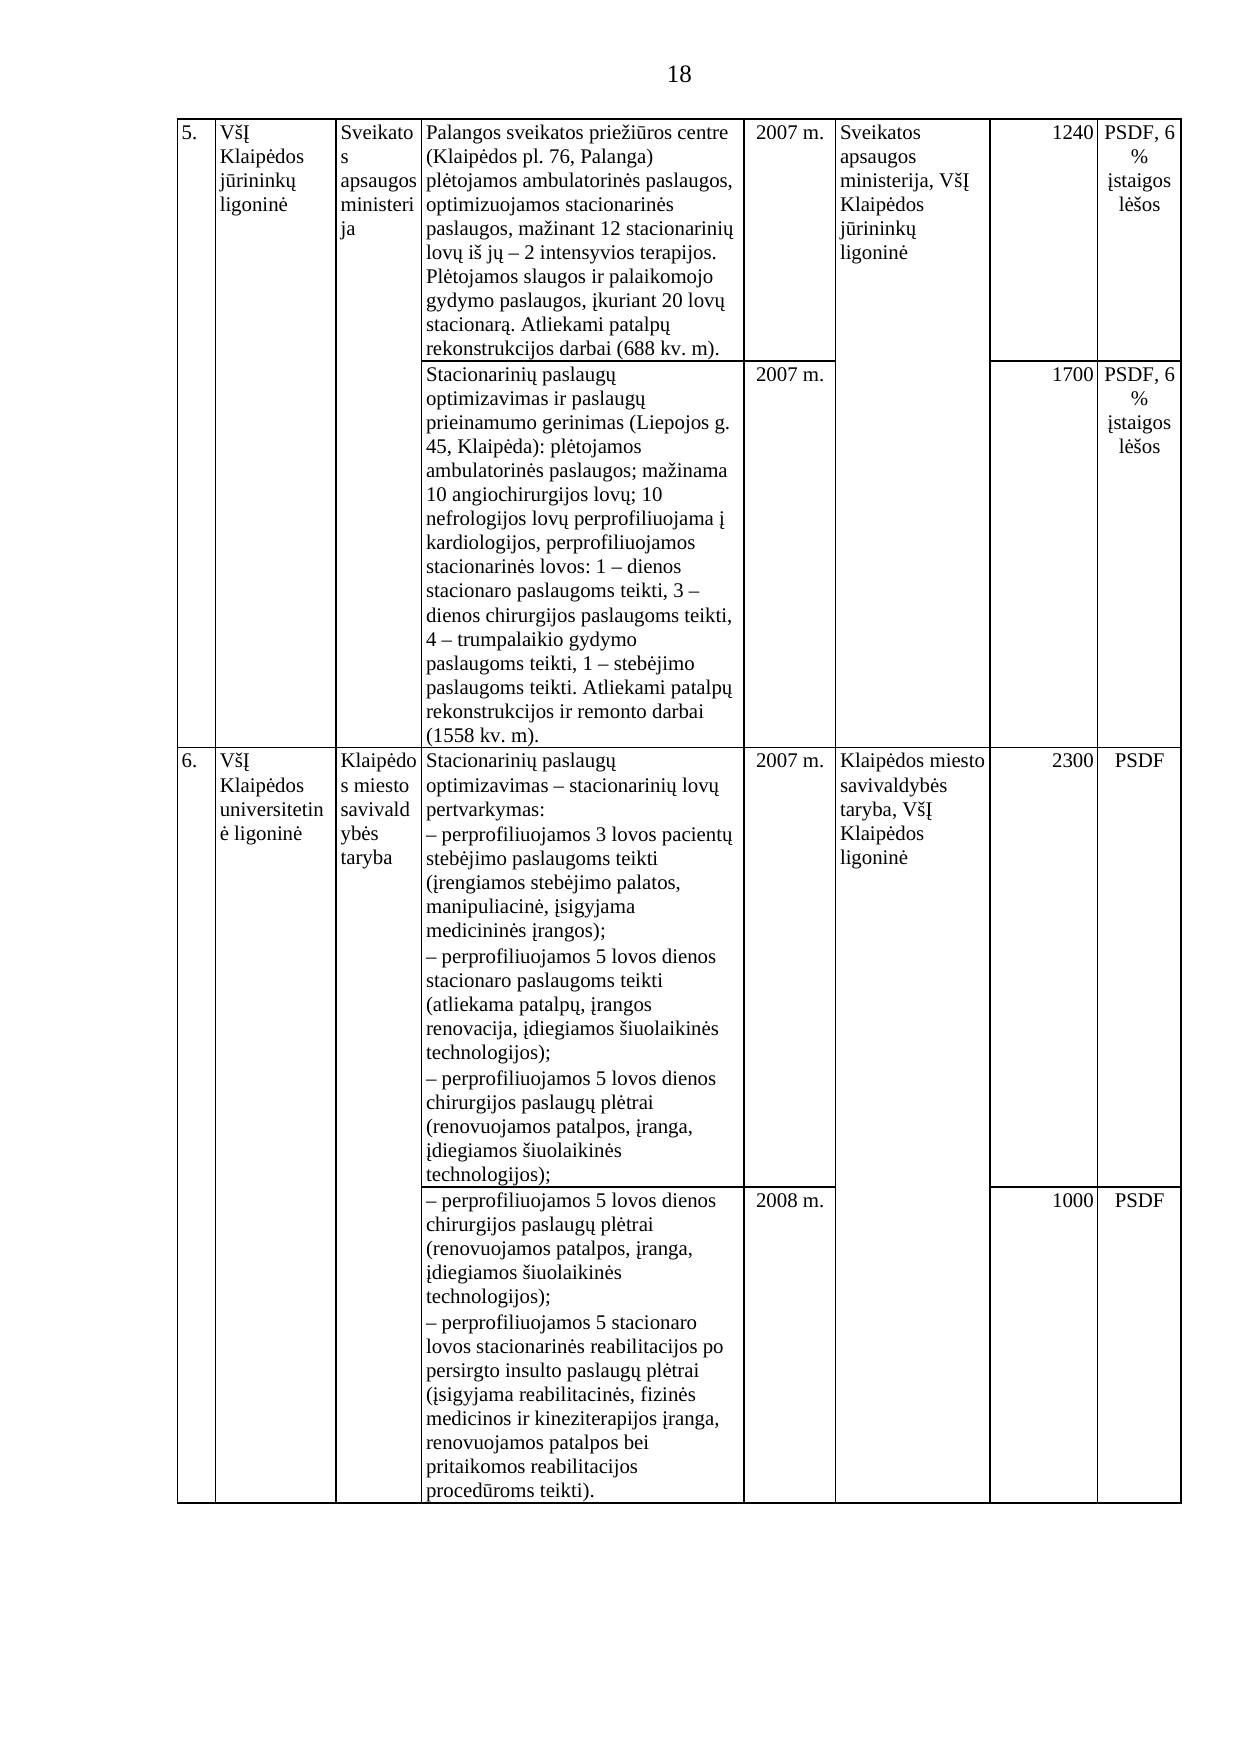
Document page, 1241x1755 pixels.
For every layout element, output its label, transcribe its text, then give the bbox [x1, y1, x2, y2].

table_cell Sveikatos apsaugos ministerija, VšĮ Klaipėdos jūrininkų ligoninė [836, 120, 989, 747]
table_cell 2007 m. [745, 120, 835, 360]
table_cell 2008 m. [745, 1188, 835, 1502]
table_cell 1000 [991, 1188, 1097, 1502]
table_cell 1700 [991, 362, 1097, 747]
table_cell PSDF [1098, 748, 1180, 1186]
table_cell 2007 m. [745, 748, 835, 1186]
table_cell – perprofiliuojamos 5 lovos dienos chirurgijos paslaugų plėtrai (renovuojamos patalpos, įranga, įdiegiamos šiuolaikinės technologijos); [422, 1064, 743, 1186]
table_cell – perprofiliuojamos 3 lovos pacientų stebėjimo paslaugoms teikti (įrengiamos stebėjimo palatos, manipuliacinė, įsigyjama medicininės įrangos); [422, 821, 743, 942]
table_cell 2300 [991, 748, 1097, 1186]
table_cell 1240 [991, 120, 1097, 360]
table_cell Klaipėdos miesto savivaldybės taryba, VšĮ Klaipėdos ligoninė [836, 748, 989, 1502]
table_cell 6. [178, 748, 215, 1502]
table_cell PSDF [1098, 1188, 1180, 1502]
table_cell Klaipėdos miesto savivaldybės taryba [337, 748, 421, 1502]
table_cell – perprofiliuojamos 5 stacionaro lovos stacionarinės reabilitacijos po persirgto insulto paslaugų plėtrai (įsigyjama reabilitacinės, fizinės medicinos ir kineziterapijos įranga, renovuojamos patalpos bei pritaikomos reabilitacijos procedūroms teikti). [422, 1308, 743, 1502]
table_cell – perprofiliuojamos 5 lovos dienos stacionaro paslaugoms teikti (atliekama patalpų, įrangos renovacija, įdiegiamos šiuolaikinės technologijos); [422, 943, 743, 1064]
table_cell Sveikatos apsaugos ministerija [337, 120, 421, 747]
table_cell PSDF, 6 % įstaigos lėšos [1098, 362, 1180, 747]
table_cell 5. [178, 120, 215, 747]
table_cell VšĮ Klaipėdos jūrininkų ligoninė [216, 120, 335, 747]
table_cell 2007 m. [745, 362, 835, 747]
table_cell VšĮ Klaipėdos universitetinė ligoninė [216, 748, 335, 1502]
table_cell PSDF, 6 % įstaigos lėšos [1098, 120, 1180, 360]
